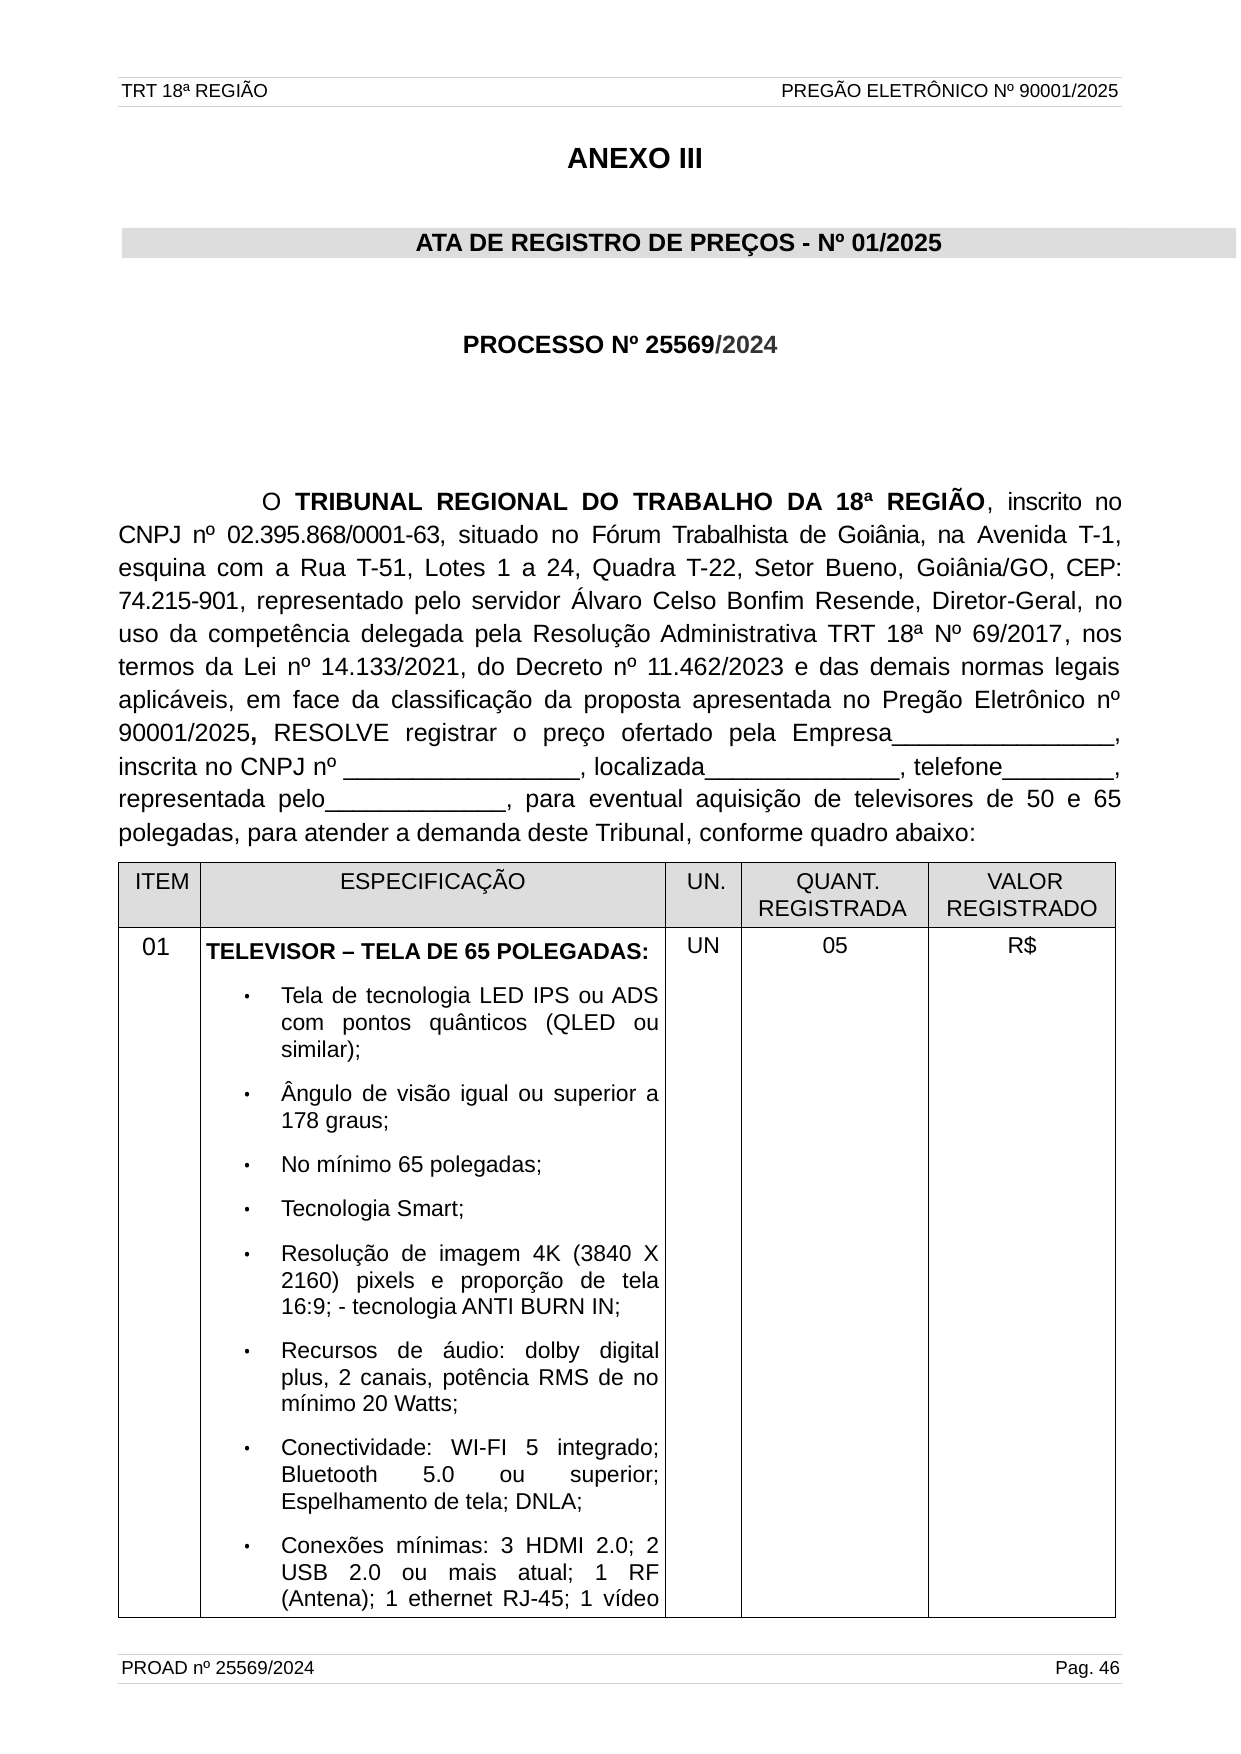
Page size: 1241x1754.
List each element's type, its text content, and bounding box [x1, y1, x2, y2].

table_header VALOR REGISTRADO [929, 863, 1115, 927]
table_cell R$ [929, 928, 1115, 1617]
text ANEXO III [148, 141, 1122, 175]
table_header ITEM [119, 863, 200, 927]
text PROCESSO Nº 25569/2024 [118, 330, 1122, 358]
table_header ESPECIFICAÇÃO [201, 863, 665, 927]
table_header QUANT. REGISTRADA [742, 863, 928, 927]
table_header UN. [666, 863, 741, 927]
table_cell TELEVISOR – TELA DE 65 POLEGADAS: Tela de tecnologia LED IPS ou ADS com pontos quânticos (QLED ou similar); Ângulo de visão igual ou superior a 178 graus; No mínimo 65 polegadas; Tecnologia Smart; Resolução de imagem 4K (3840 X 2160) pixels e proporção de tela 16:9; - tecnologia ANTI BURN IN; Recursos de áudio: dolby digital plus, 2 canais, potência RMS de no mínimo 20 Watts; Conectividade: WI-FI 5 integrado; Bluetooth 5.0 ou superior; Espelhamento de tela; DNLA; Conexões mínimas: 3 HDMI 2.0; 2 USB 2.0 ou mais atual; 1 RF (Antena); 1 ethernet RJ-45; 1 vídeo [201, 928, 665, 1617]
text O TRIBUNAL REGIONAL DO TRABALHO DA 18ª REGIÃO, inscrito no CNPJ nº 02.395.868/0001-63, situado no Fórum Trabalhista de Goiânia, na Avenida T-1, esquina com a Rua T-51, Lotes 1 a 24, Quadra T-22, Setor Bueno, Goiânia/GO, CEP: 74.215-901, representado pelo servidor Álvaro Celso Bonfim Resende, Diretor-Geral, no uso da competência delegada pela Resolução Administrativa TRT 18ª Nº 69/2017, nos termos da Lei nº 14.133/2021, do Decreto nº 11.462/2023 e das demais normas legais aplicáveis, em face da classificação da proposta apresentada no Pregão Eletrônico nº 90001/2025, RESOLVE registrar o preço ofertado pela Empresa________________, inscrita no CNPJ nº _________________, localizada______________, telefone________, representada pelo_____________, para eventual aquisição de televisores de 50 e 65 polegadas, para atender a demanda deste Tribunal, conforme quadro abaixo: [118, 487, 1122, 846]
table_cell UN [666, 928, 741, 1617]
table_cell 01 [119, 928, 200, 1617]
table_cell 05 [742, 928, 928, 1617]
